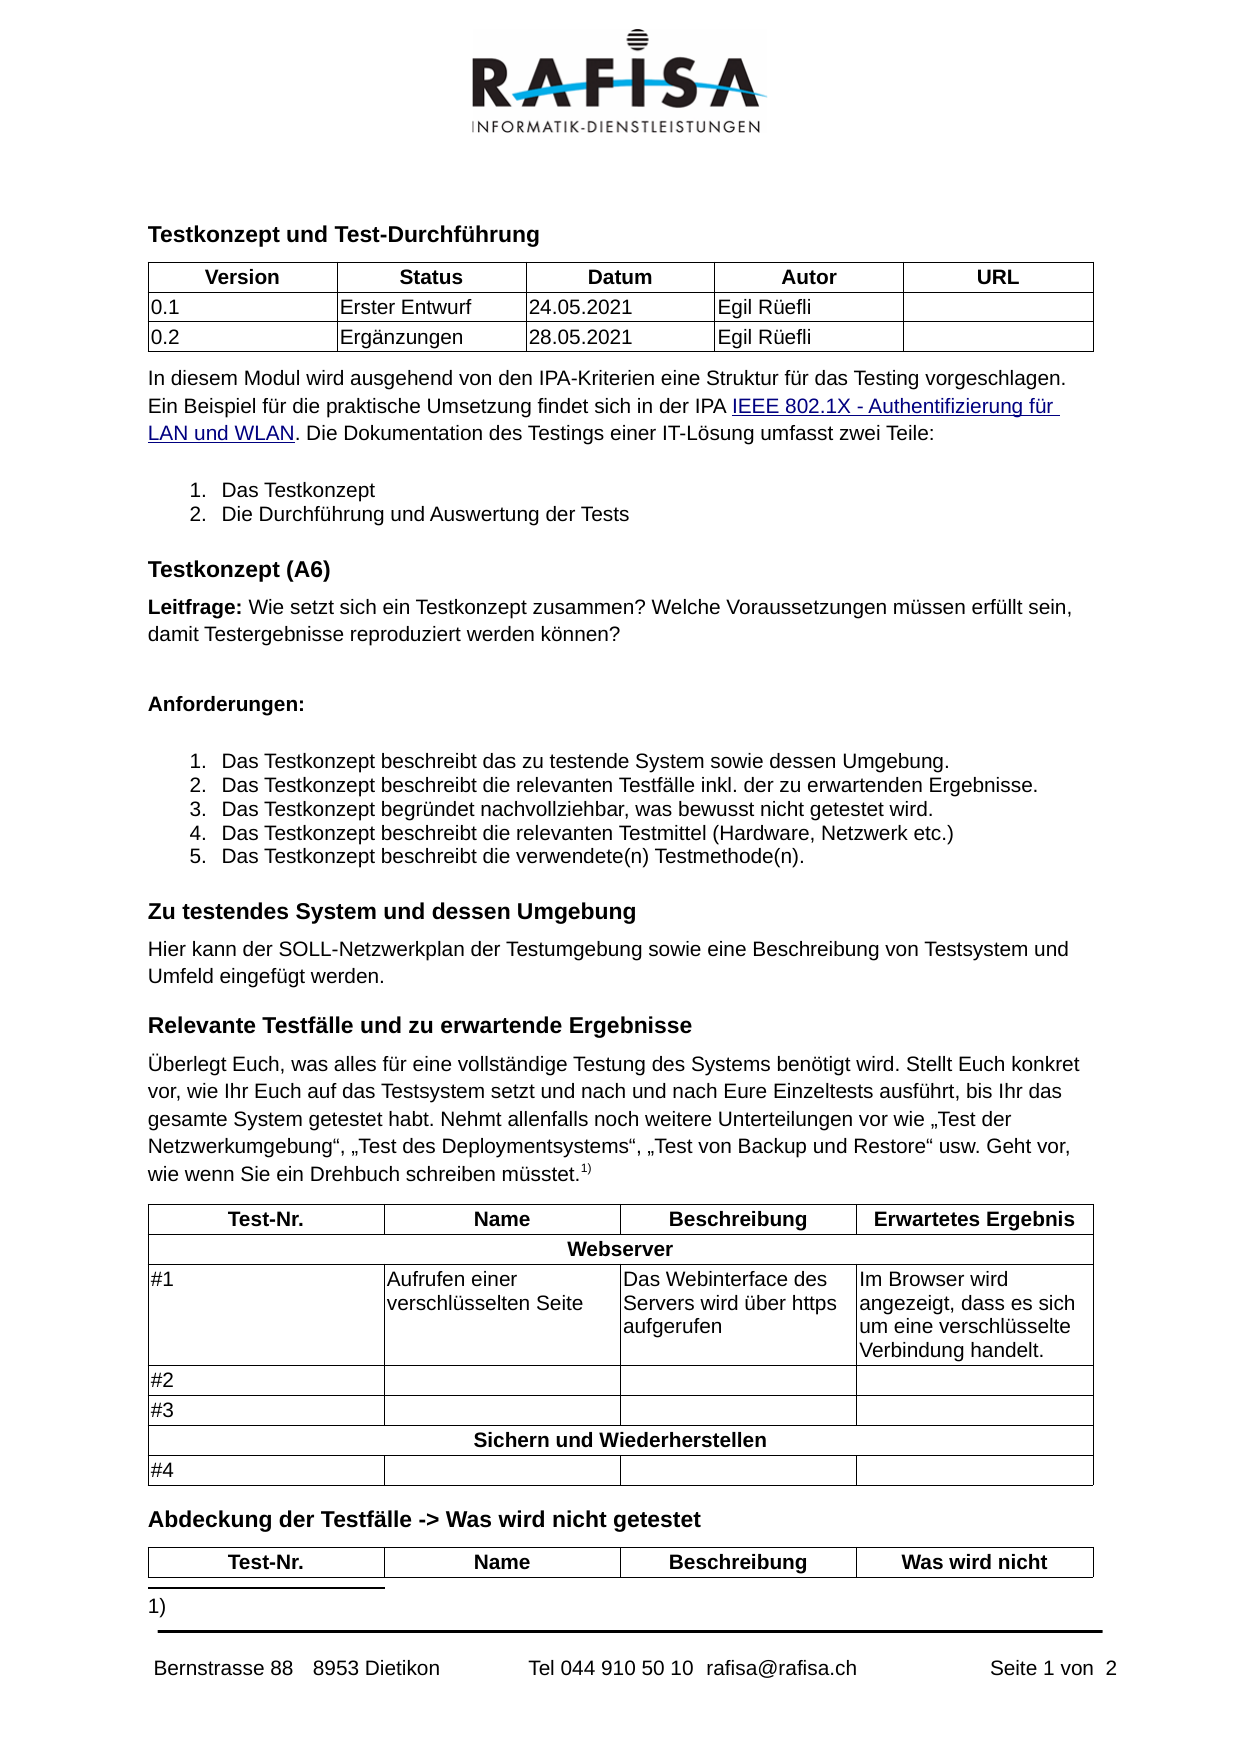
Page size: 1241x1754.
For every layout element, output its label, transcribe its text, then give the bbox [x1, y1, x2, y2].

table_cell [621, 1396, 856, 1425]
table_header Test-Nr. [149, 1548, 384, 1577]
table_cell #3 [149, 1396, 384, 1425]
table_cell [857, 1456, 1093, 1485]
table_header Erwartetes Ergebnis [857, 1205, 1093, 1233]
table_cell Webserver [149, 1235, 1093, 1263]
table_header URL [904, 263, 1093, 292]
subtitle Testkonzept (A6) [148, 556, 1093, 582]
text Leitfrage: Wie setzt sich ein Testkonzept zusammen? Welche Voraussetzungen müssen erfüllt sein, damit Testergebnisse reproduziert werden können? [148, 594, 1093, 673]
list Die Durchführung und Auswertung der Tests [207, 502, 1093, 526]
text In diesem Modul wird ausgehend von den IPA-Kriterien eine Struktur für das Testing vorgeschlagen. Ein Beispiel für die praktische Umsetzung findet sich in der IPA IEEE 802.1X - Authentifizierung für LAN und WLAN. Die Dokumentation des Testings einer IT-Lösung umfasst zwei Teile: [148, 366, 1093, 445]
list Das Testkonzept beschreibt die relevanten Testfälle inkl. der zu erwartenden Ergebnisse. [207, 772, 1093, 796]
table_cell [385, 1366, 620, 1395]
table_header Test-Nr. [149, 1205, 384, 1233]
table_cell [385, 1456, 620, 1485]
table_cell 0.2 [149, 322, 337, 351]
table_cell [904, 293, 1093, 321]
table_cell [621, 1456, 856, 1485]
subtitle Abdeckung der Testfälle -> Was wird nicht getestet [148, 1506, 1093, 1532]
table_header Was wird nicht [857, 1548, 1093, 1577]
table_cell [857, 1366, 1093, 1395]
table_header Beschreibung [621, 1548, 856, 1577]
table_cell [857, 1396, 1093, 1425]
list Das Testkonzept beschreibt die relevanten Testmittel (Hardware, Netzwerk etc.) [207, 820, 1093, 844]
table_cell [904, 322, 1093, 351]
table_cell Aufrufen einer verschlüsselten Seite [385, 1265, 620, 1365]
text Überlegt Euch, was alles für eine vollständige Testung des Systems benötigt wird. Stellt Euch konkret vor, wie Ihr Euch auf das Testsystem setzt und nach und nach Eure Einzeltests ausführt, bis Ihr das gesamte System getestet habt. Nehmt allenfalls noch weitere Unterteilungen vor wie „Test der Netzwerkumgebung“, „Test des Deploymentsystems“, „Test von Backup und Restore“ usw. Geht vor, wie wenn Sie ein Drehbuch schreiben müsstet. [148, 1051, 1093, 1185]
table_cell [385, 1396, 620, 1425]
table_header Status [338, 263, 526, 292]
table_cell 28.05.2021 [527, 322, 714, 351]
table_cell Im Browser wird angezeigt, dass es sich um eine verschlüsselte Verbindung handelt. [857, 1265, 1093, 1365]
text Anforderungen: [148, 692, 1093, 716]
table_cell #4 [149, 1456, 384, 1485]
subtitle Zu testendes System und dessen Umgebung [148, 898, 1093, 924]
table_header Autor [715, 263, 903, 292]
list Das Testkonzept begründet nachvollziehbar, was bewusst nicht getestet wird. [207, 796, 1093, 820]
table_cell 0.1 [149, 293, 337, 321]
table_cell Egil Rüefli [715, 322, 903, 351]
table_cell Ergänzungen [338, 322, 526, 351]
list Das Testkonzept beschreibt das zu testende System sowie dessen Umgebung. [207, 748, 1093, 772]
subtitle Relevante Testfälle und zu erwartende Ergebnisse [148, 1012, 1093, 1039]
table_cell #1 [149, 1265, 384, 1365]
table_header Name [385, 1205, 620, 1233]
table_cell Das Webinterface des Servers wird über https aufgerufen [621, 1265, 856, 1365]
subtitle Testkonzept und Test-Durchführung [148, 221, 1093, 247]
table_cell Sichern und Wiederherstellen [149, 1426, 1093, 1455]
table_cell Egil Rüefli [715, 293, 903, 321]
table_header Datum [527, 263, 714, 292]
picture [472, 29, 768, 133]
table_header Version [149, 263, 337, 292]
list Das Testkonzept [207, 478, 1093, 502]
table_cell 24.05.2021 [527, 293, 714, 321]
table_header Beschreibung [621, 1205, 856, 1233]
list Das Testkonzept beschreibt die verwendete(n) Testmethode(n). [207, 844, 1093, 868]
text Hier kann der SOLL-Netzwerkplan der Testumgebung sowie eine Beschreibung von Testsystem und Umfeld eingefügt werden. [148, 937, 1093, 988]
table_cell Erster Entwurf [338, 293, 526, 321]
table_header Name [385, 1548, 620, 1577]
table_cell #2 [149, 1366, 384, 1395]
table_cell [621, 1366, 856, 1395]
